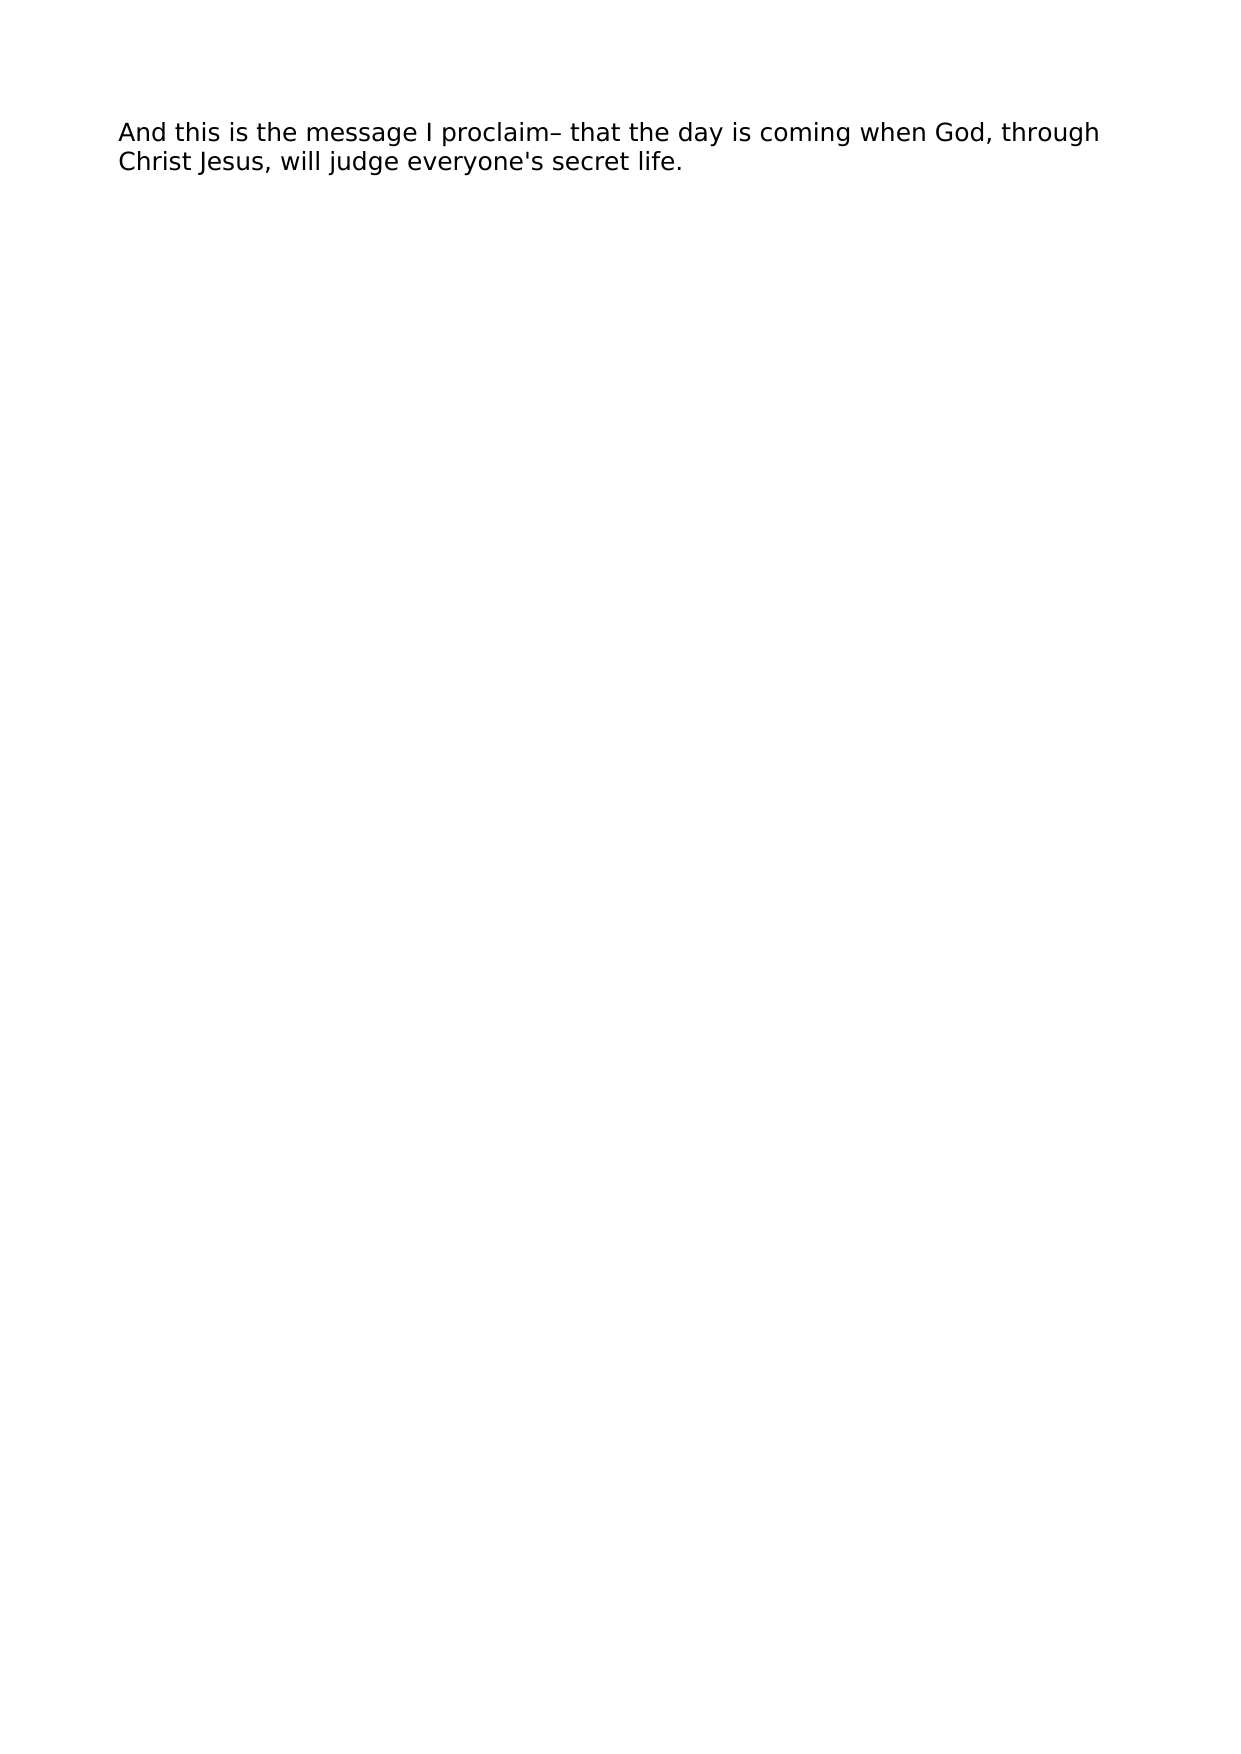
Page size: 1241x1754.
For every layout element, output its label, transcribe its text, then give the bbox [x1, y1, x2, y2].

text And this is the message I proclaim– that the day is coming when God, through Christ Jesus, will judge everyone's secret life. [118, 118, 1122, 176]
